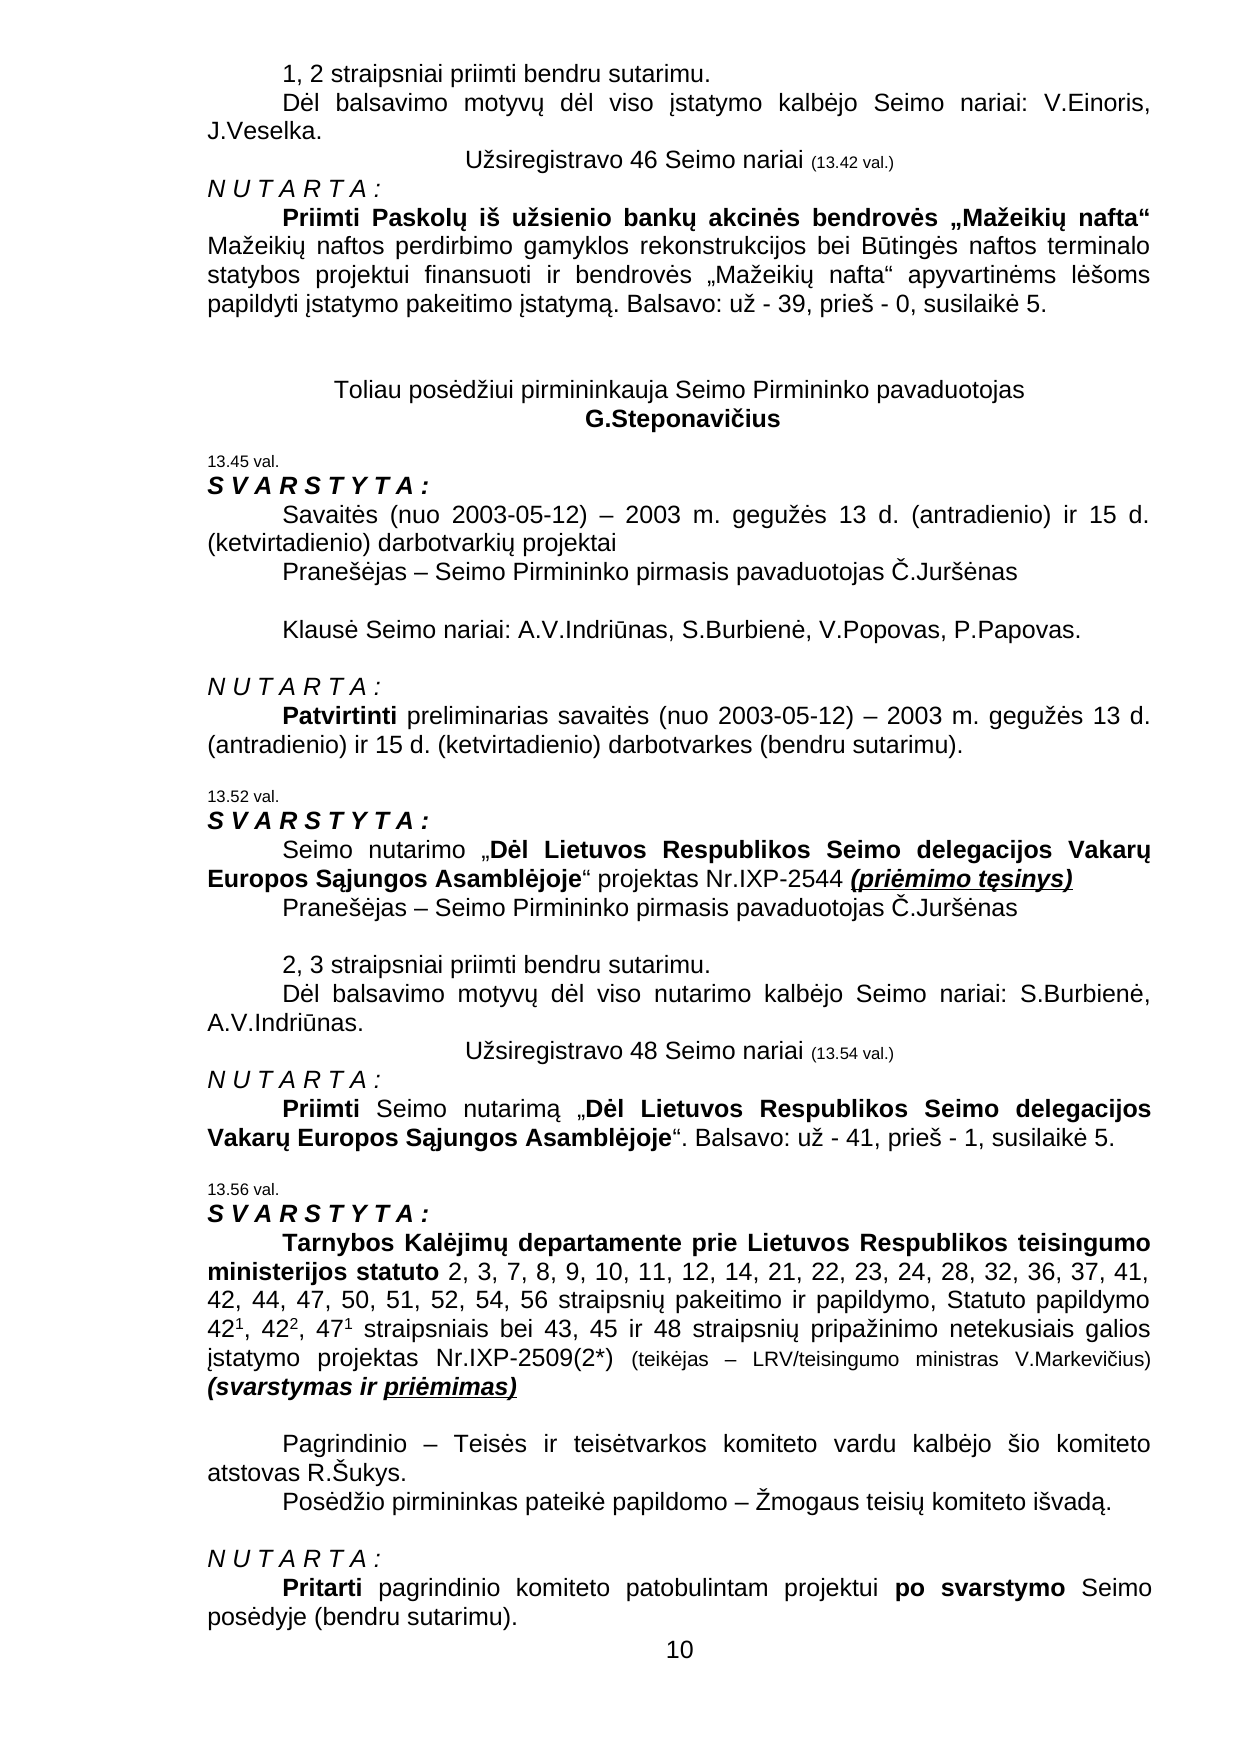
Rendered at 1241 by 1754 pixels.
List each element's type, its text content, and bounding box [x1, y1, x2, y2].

text Užsiregistravo 48 Seimo nariai (13.54 val.) [207, 1036, 1152, 1065]
text G.Steponavičius [207, 404, 1152, 433]
text Toliau posėdžiui pirmininkauja Seimo Pirmininko pavaduotojas [207, 375, 1152, 404]
text Pritarti pagrindinio komiteto patobulintam projektui po svarstymo Seimo posėdyje (bendru sutarimu). [207, 1573, 1152, 1631]
text N U T A R T A : [207, 1544, 1152, 1573]
text N U T A R T A : [207, 672, 1152, 701]
text 13.45 val. [207, 452, 1152, 471]
text 1, 2 straipsniai priimti bendru sutarimu. [207, 59, 1152, 87]
text N U T A R T A : [207, 174, 1152, 202]
text Tarnybos Kalėjimų departamente prie Lietuvos Respublikos teisingumo ministerijos statuto 2, 3, 7, 8, 9, 10, 11, 12, 14, 21, 22, 23, 24, 28, 32, 36, 37, 41, 42, 44, 47, 50, 51, 52, 54, 56 straipsnių pakeitimo ir papildymo, Statuto papildymo 421, 422, 471 straipsniais bei 43, 45 ir 48 straipsnių pripažinimo netekusiais galios įstatymo projektas Nr.IXP-2509(2*) (teikėjas – LRV/teisingumo ministras V.Markevičius) (svarstymas ir priėmimas) [207, 1228, 1152, 1401]
text Pranešėjas – Seimo Pirmininko pirmasis pavaduotojas Č.Juršėnas [207, 557, 1152, 586]
text Klausė Seimo nariai: A.V.Indriūnas, S.Burbienė, V.Popovas, P.Papovas. [207, 615, 1152, 643]
text Seimo nutarimo „Dėl Lietuvos Respublikos Seimo delegacijos Vakarų Europos Sąjungos Asamblėjoje“ projektas Nr.IXP-2544 (priėmimo tęsinys) [207, 835, 1152, 893]
text 13.52 val. [207, 787, 1152, 806]
text Posėdžio pirmininkas pateikė papildomo – Žmogaus teisių komiteto išvadą. [207, 1487, 1152, 1516]
text Dėl balsavimo motyvų dėl viso nutarimo kalbėjo Seimo nariai: S.Burbienė, A.V.Indriūnas. [207, 979, 1152, 1036]
text Pagrindinio – Teisės ir teisėtvarkos komiteto vardu kalbėjo šio komiteto atstovas R.Šukys. [207, 1429, 1152, 1487]
text S V A R S T Y T A : [207, 471, 1152, 500]
text Pranešėjas – Seimo Pirmininko pirmasis pavaduotojas Č.Juršėnas [207, 893, 1152, 921]
text S V A R S T Y T A : [207, 1199, 1152, 1228]
text N U T A R T A : [207, 1065, 1152, 1094]
text Patvirtinti preliminarias savaitės (nuo 2003-05-12) – 2003 m. gegužės 13 d. (antradienio) ir 15 d. (ketvirtadienio) darbotvarkes (bendru sutarimu). [207, 701, 1152, 758]
text Priimti Paskolų iš užsienio bankų akcinės bendrovės „Mažeikių nafta“ Mažeikių naftos perdirbimo gamyklos rekonstrukcijos bei Būtingės naftos terminalo statybos projektui finansuoti ir bendrovės „Mažeikių nafta“ apyvartinėms lėšoms papildyti įstatymo pakeitimo įstatymą. Balsavo: už - 39, prieš - 0, susilaikė 5. [207, 202, 1152, 317]
text Priimti Seimo nutarimą „Dėl Lietuvos Respublikos Seimo delegacijos Vakarų Europos Sąjungos Asamblėjoje“. Balsavo: už - 41, prieš - 1, susilaikė 5. [207, 1094, 1152, 1151]
text 13.56 val. [207, 1180, 1152, 1199]
text Savaitės (nuo 2003-05-12) – 2003 m. gegužės 13 d. (antradienio) ir 15 d. (ketvirtadienio) darbotvarkių projektai [207, 500, 1152, 557]
text 2, 3 straipsniai priimti bendru sutarimu. [207, 950, 1152, 979]
text Užsiregistravo 46 Seimo nariai (13.42 val.) [207, 145, 1152, 174]
text Dėl balsavimo motyvų dėl viso įstatymo kalbėjo Seimo nariai: V.Einoris, J.Veselka. [207, 87, 1152, 145]
text S V A R S T Y T A : [207, 806, 1152, 835]
